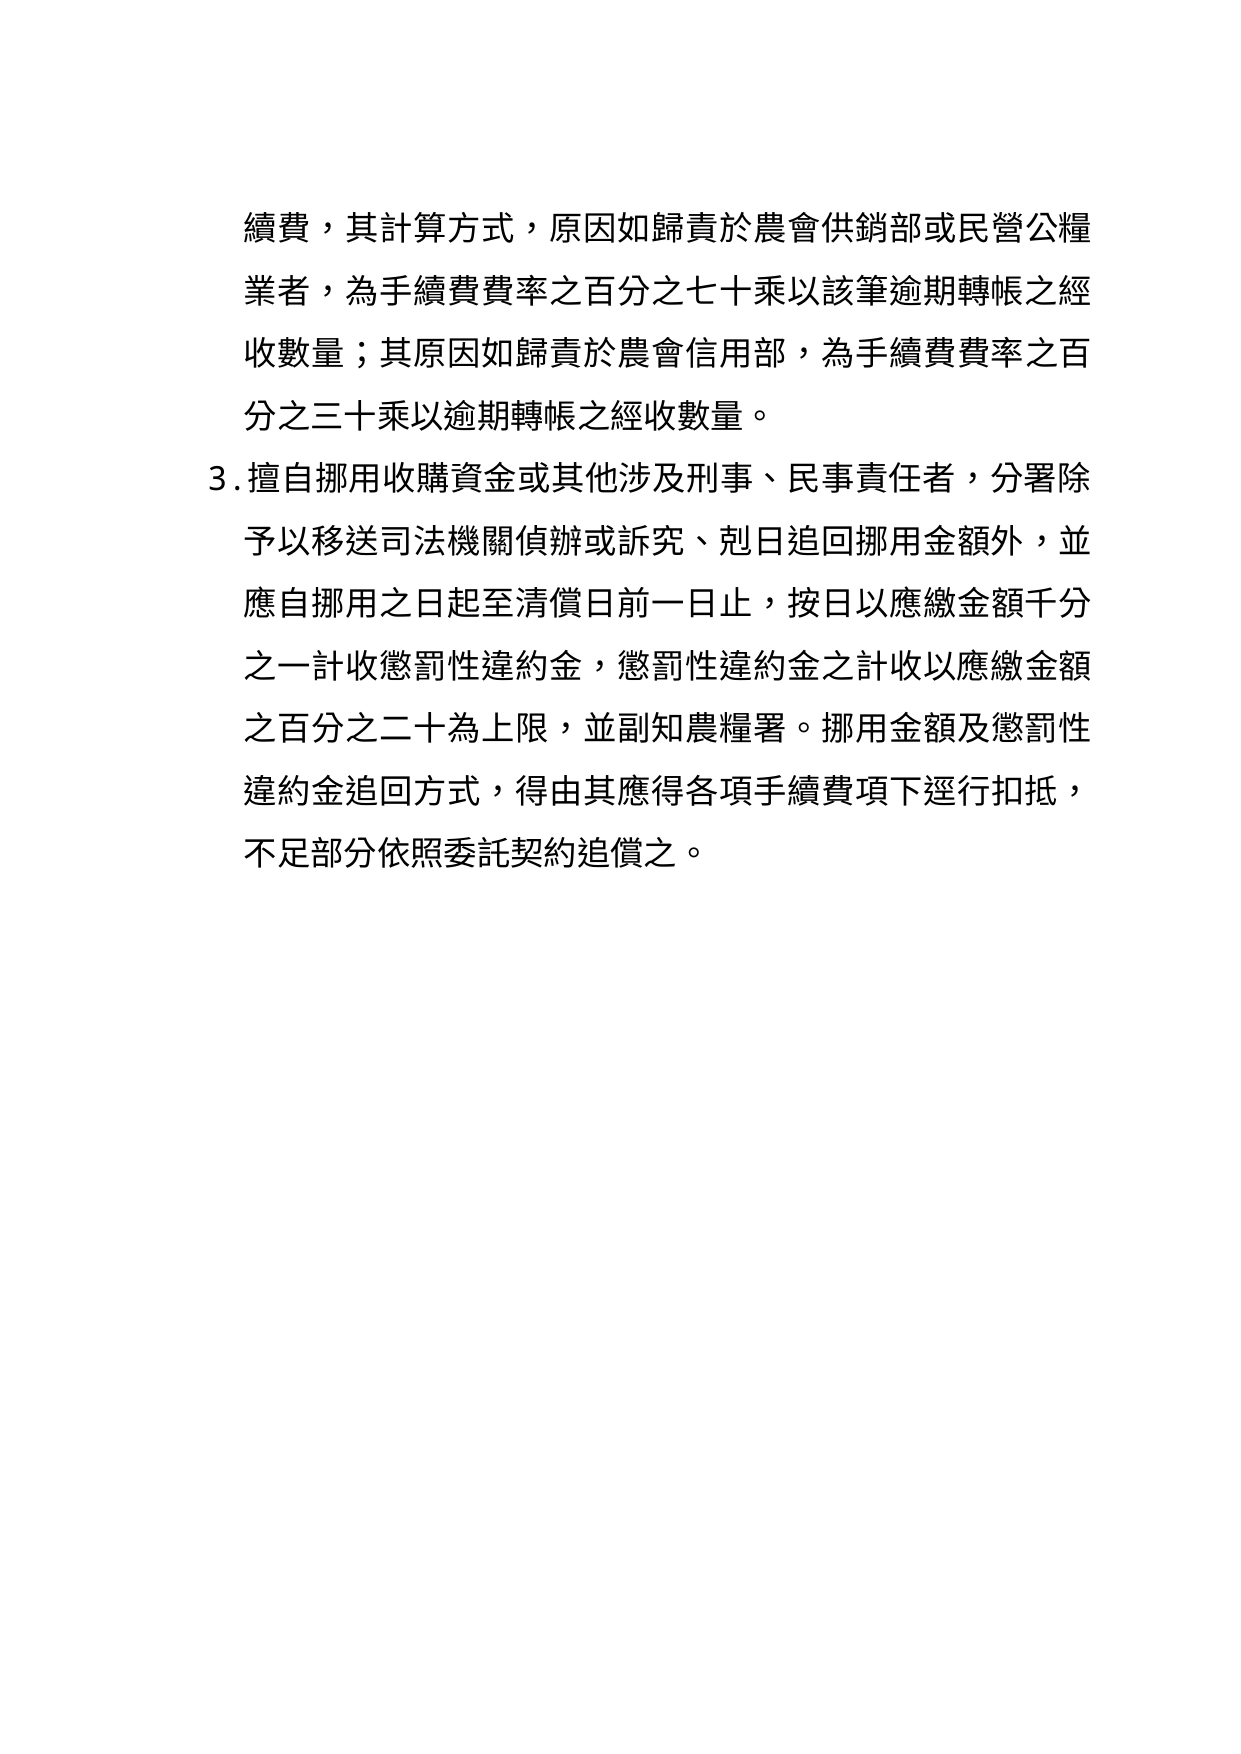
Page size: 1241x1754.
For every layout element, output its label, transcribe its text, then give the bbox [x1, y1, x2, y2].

text 續費，其計算方式，原因如歸責於農會供銷部或民營公糧業者，為手續費費率之百分之七十乘以該筆逾期轉帳之經收數量；其原因如歸責於農會信用部，為手續費費率之百分之三十乘以逾期轉帳之經收數量。 [207, 184, 1092, 434]
text 3.擅自挪用收購資金或其他涉及刑事、民事責任者，分署除予以移送司法機關偵辦或訴究、剋日追回挪用金額外，並應自挪用之日起至清償日前一日止，按日以應繳金額千分之一計收懲罰性違約金，懲罰性違約金之計收以應繳金額之百分之二十為上限，並副知農糧署。挪用金額及懲罰性違約金追回方式，得由其應得各項手續費項下逕行扣抵，不足部分依照委託契約追償之。 [207, 434, 1092, 872]
